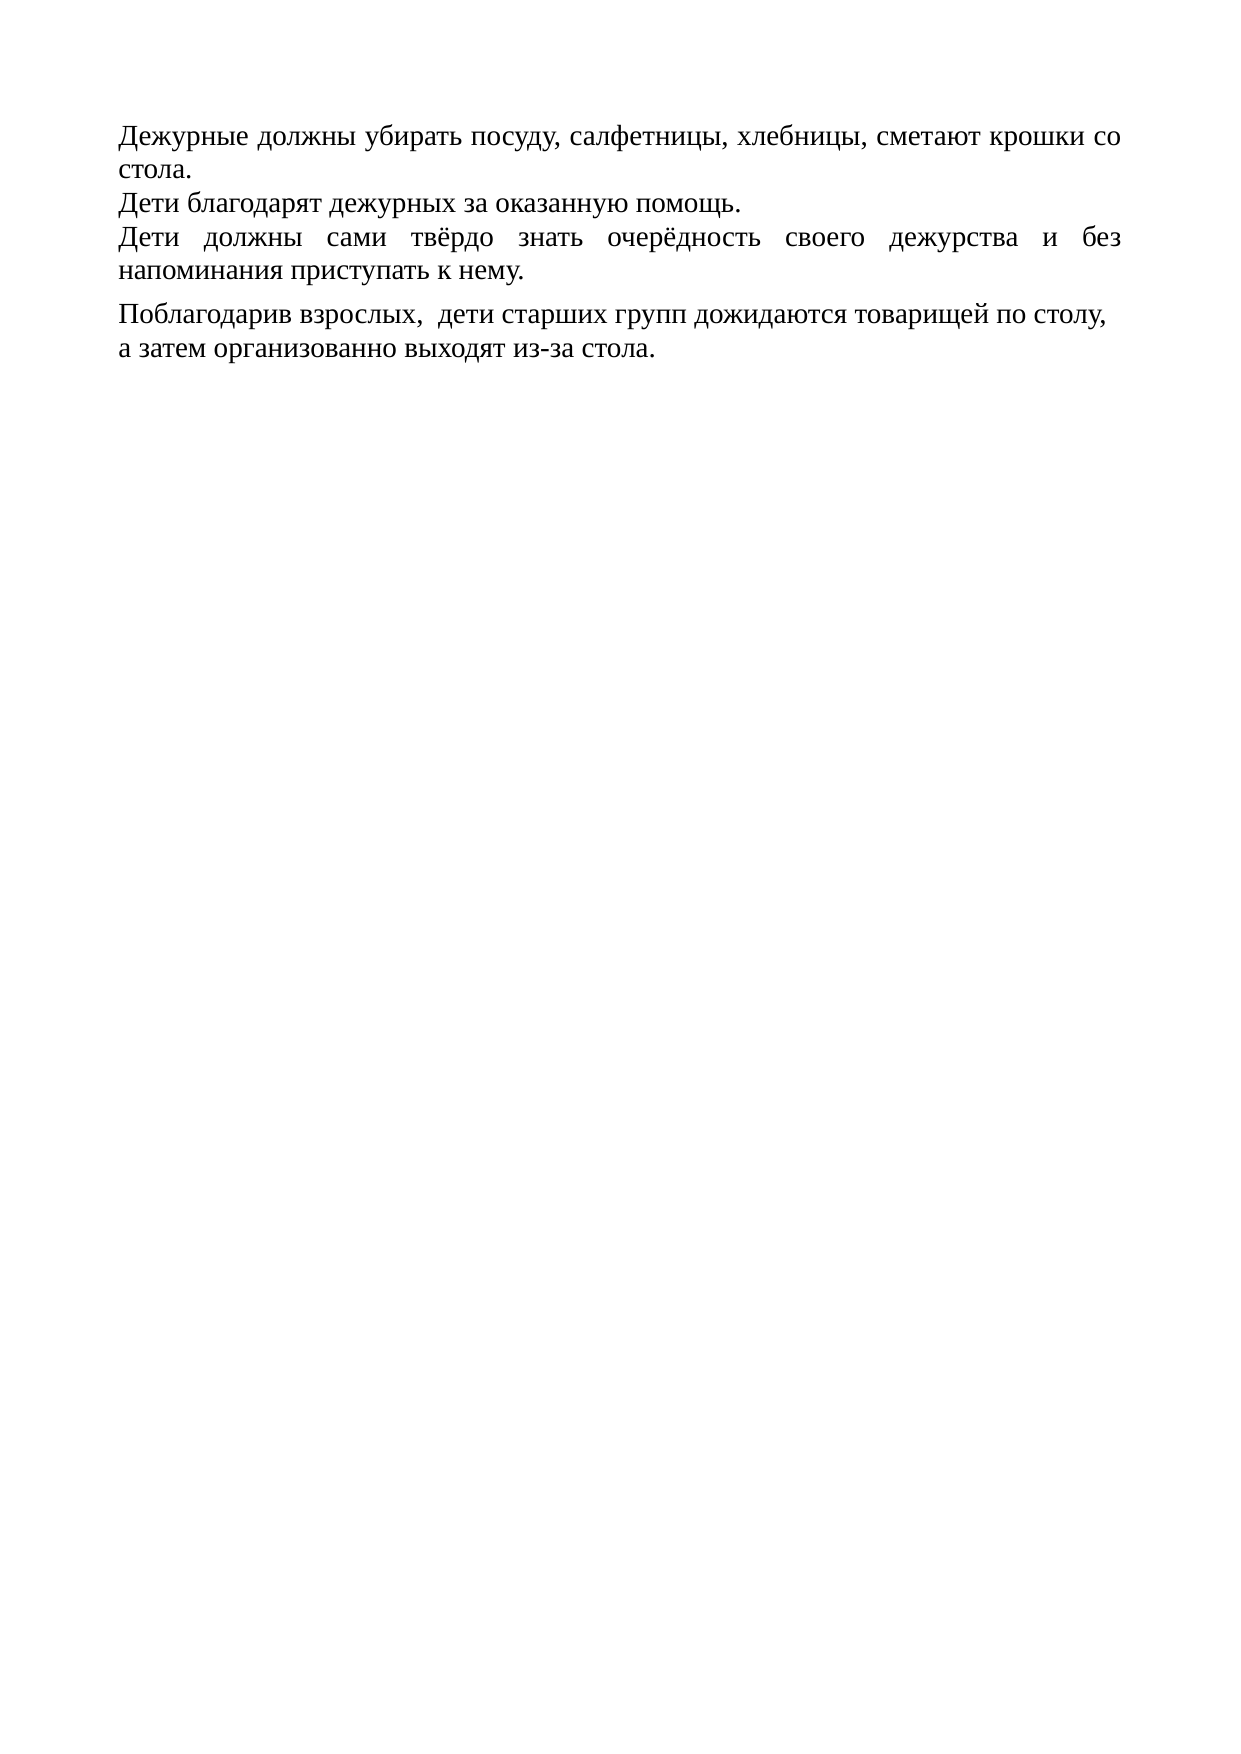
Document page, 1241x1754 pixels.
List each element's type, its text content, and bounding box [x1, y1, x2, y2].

text Дежурные должны убирать посуду, салфетницы, хлебницы, сметают крошки со стола. [118, 118, 1122, 185]
text Дети благодарят дежурных за оказанную помощь. [118, 185, 1122, 219]
text Дети должны сами твёрдо знать очерёдность своего дежурства и без напоминания приступать к нему. [118, 219, 1122, 286]
text Поблагодарив взрослых, дети старших групп дожидаются товарищей по столу, а затем организованно выходят из-за стола. [118, 296, 1122, 363]
